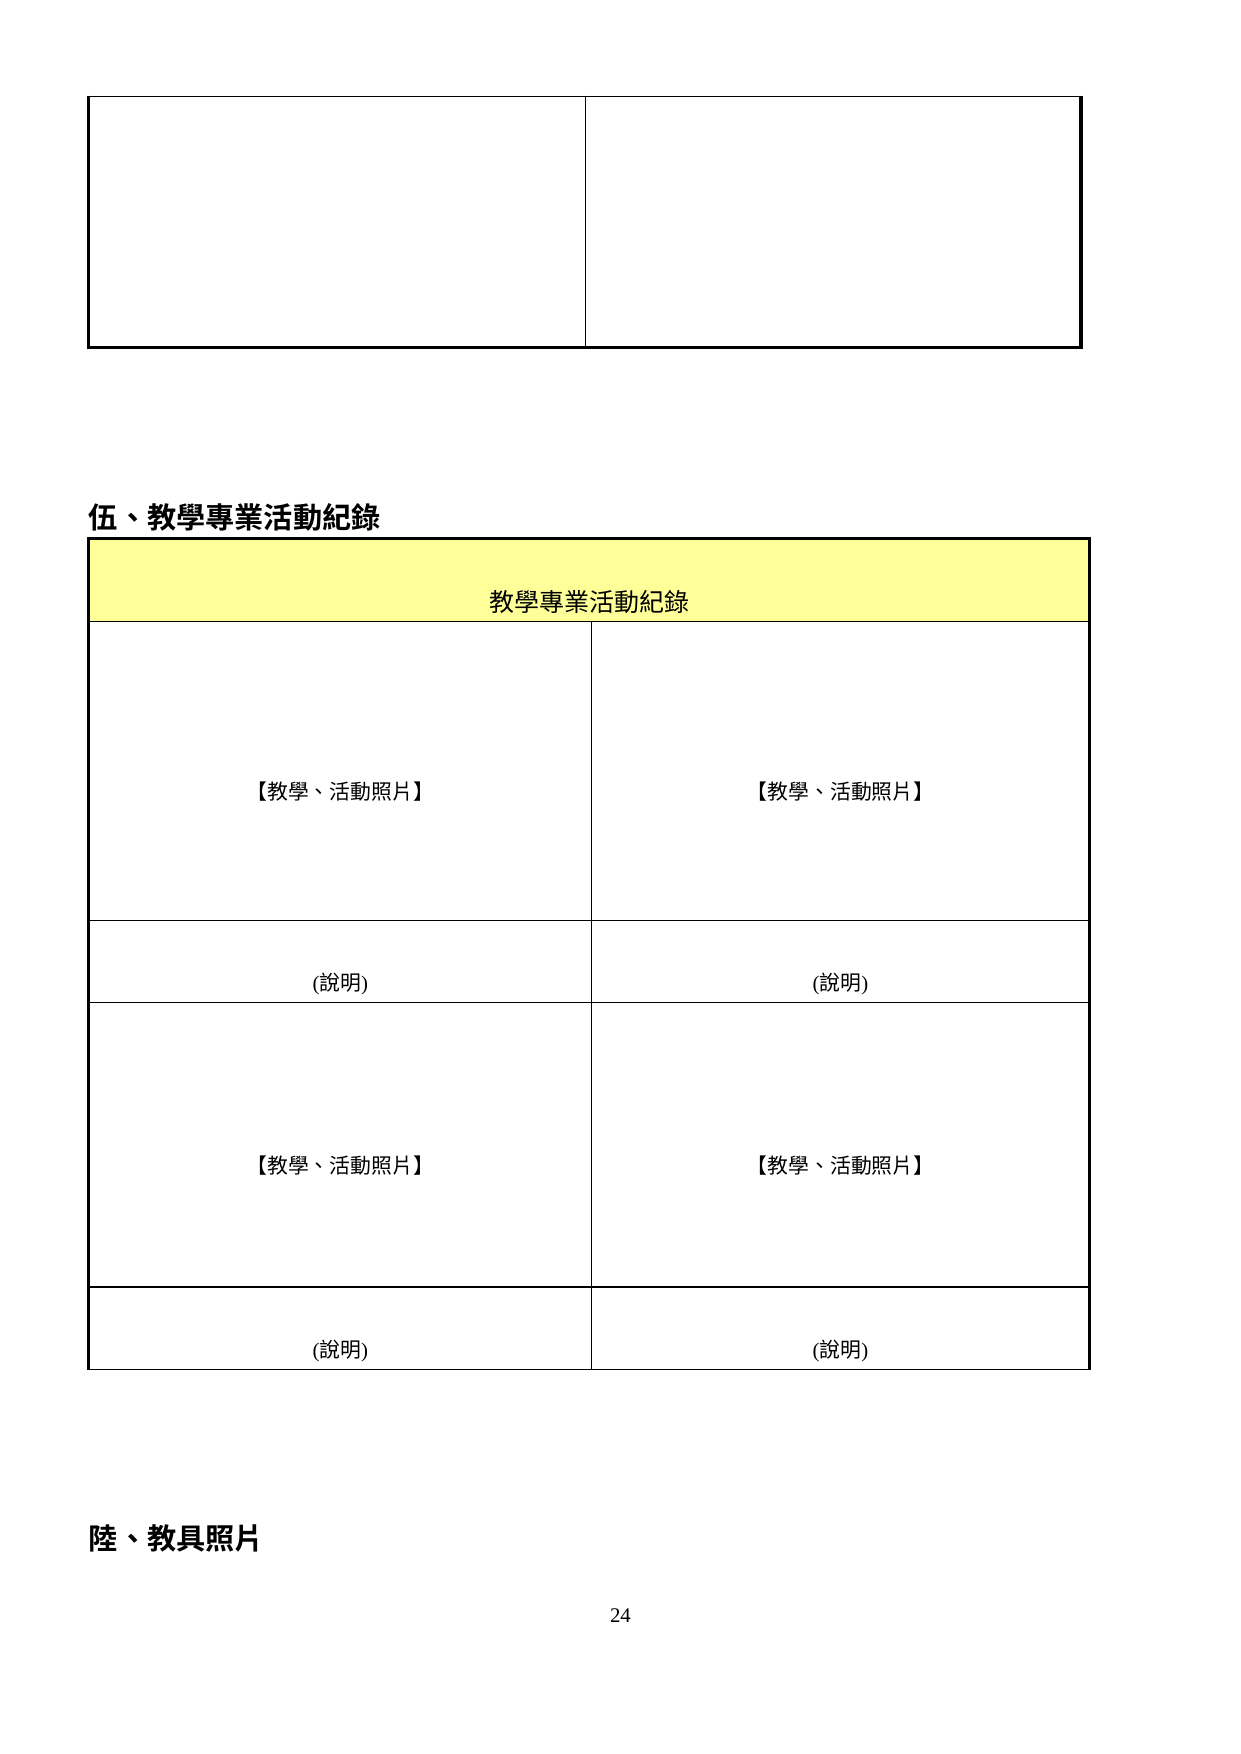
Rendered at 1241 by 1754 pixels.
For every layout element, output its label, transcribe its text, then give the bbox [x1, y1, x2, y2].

table_cell (說明) [90, 1288, 591, 1369]
table_cell 【教學、活動照片】 [592, 1003, 1088, 1286]
table_cell (說明) [592, 921, 1088, 1002]
table_cell (說明) [592, 1288, 1088, 1369]
table_cell [90, 97, 585, 346]
table_cell 【教學、活動照片】 [90, 622, 591, 920]
table_cell 【教學、活動照片】 [90, 1003, 591, 1286]
text 陸、教具照片 [89, 1495, 1152, 1557]
table_cell 【教學、活動照片】 [592, 622, 1088, 920]
table_header 教學專業活動紀錄 [90, 540, 1088, 621]
text 伍、教學專業活動紀錄 [89, 474, 1152, 537]
table_cell [586, 97, 1079, 346]
table_cell (說明) [90, 921, 591, 1002]
